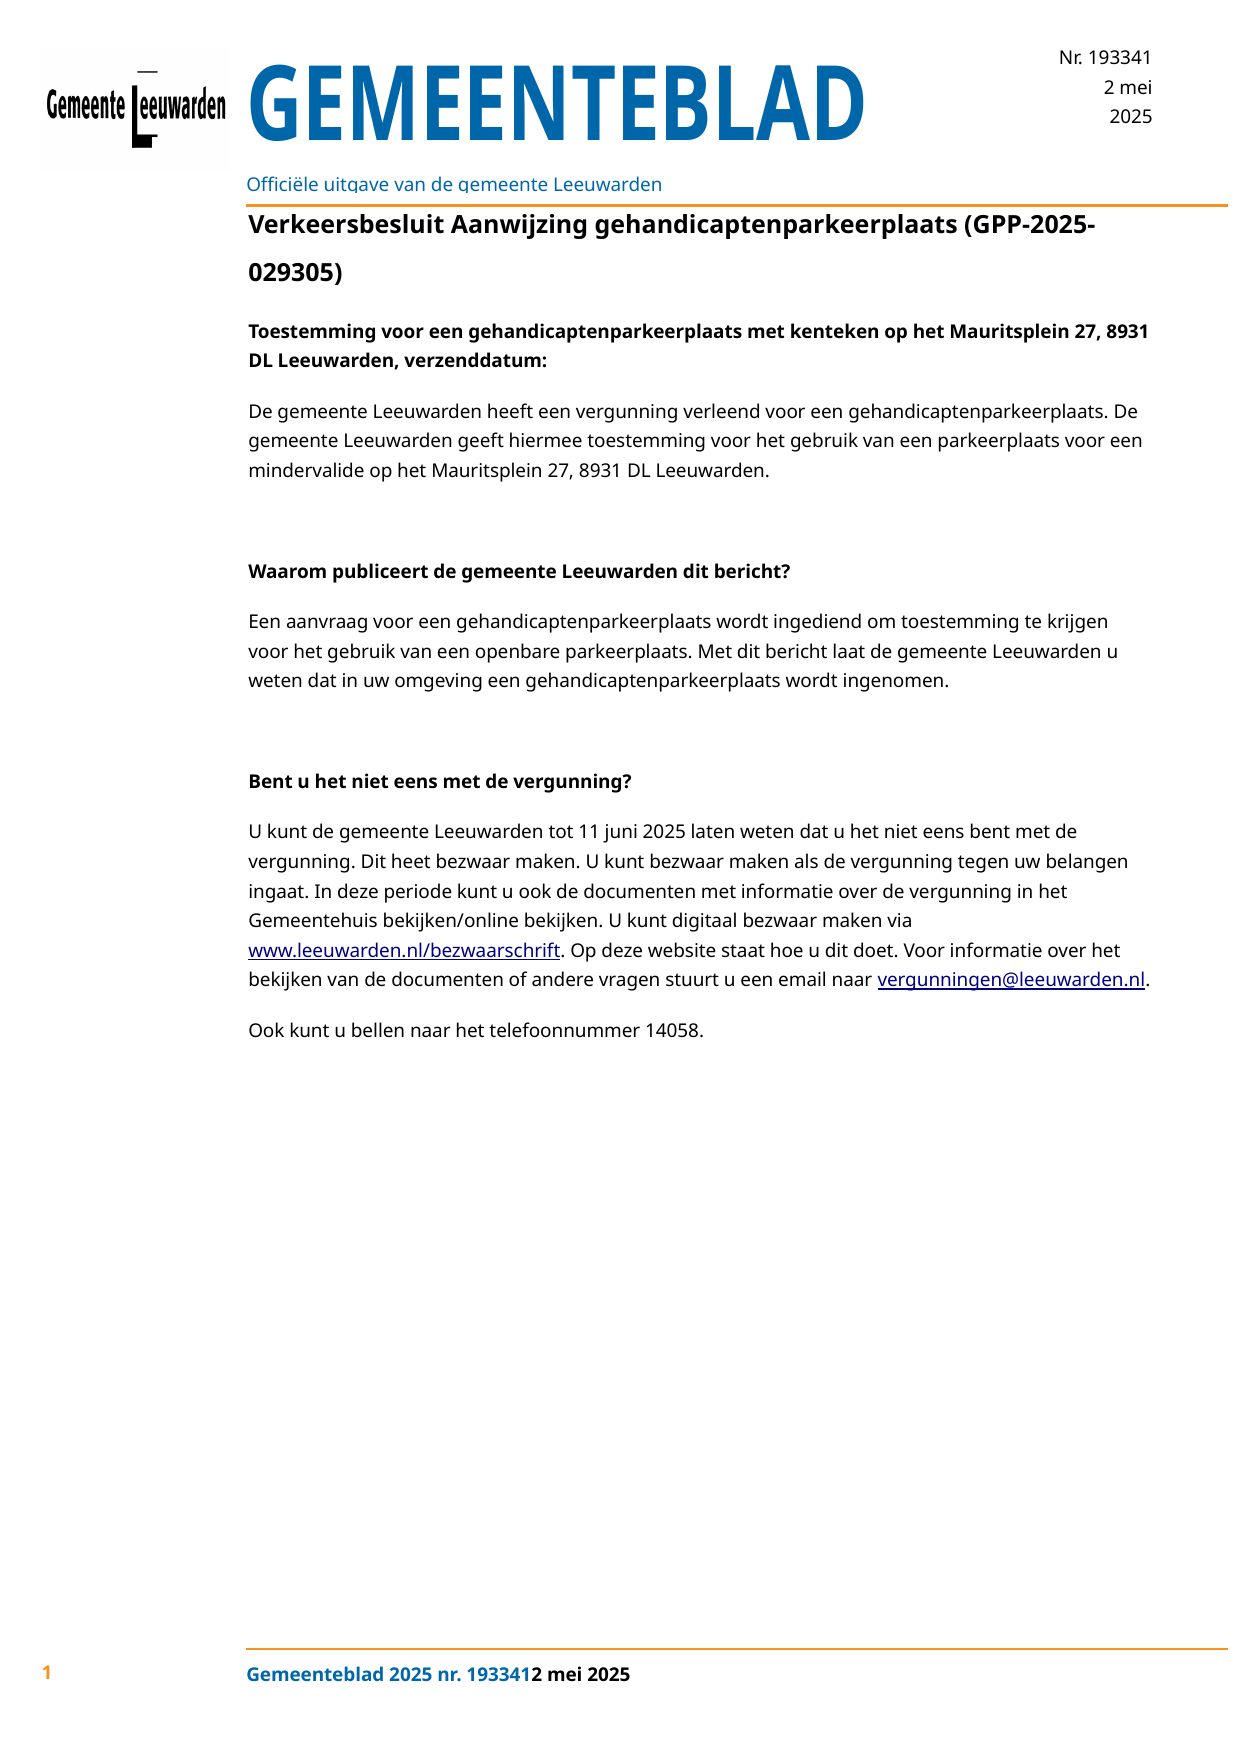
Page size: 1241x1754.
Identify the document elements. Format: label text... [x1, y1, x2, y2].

text Toestemming voor een gehandicaptenparkeerplaats met kenteken op het Mauritsplein 27, 8931 DL Leeuwarden, verzenddatum: [248, 318, 1152, 373]
picture [41, 47, 231, 172]
text Een aanvraag voor een gehandicaptenparkeerplaats wordt ingediend om toestemming te krijgen voor het gebruik van een openbare parkeerplaats. Met dit bericht laat de gemeente Leeuwarden u weten dat in uw omgeving een gehandicaptenparkeerplaats wordt ingenomen. [248, 608, 1152, 693]
text De gemeente Leeuwarden heeft een vergunning verleend voor een gehandicaptenparkeerplaats. De gemeente Leeuwarden geeft hiermee toestemming voor het gebruik van een parkeerplaats voor een mindervalide op het Mauritsplein 27, 8931 DL Leeuwarden. [248, 398, 1152, 483]
text Bent u het niet eens met de vergunning? [248, 768, 1152, 794]
text U kunt de gemeente Leeuwarden tot 11 juni 2025 laten weten dat u het niet eens bent met de vergunning. Dit heet bezwaar maken. U kunt bezwaar maken als de vergunning tegen uw belangen ingaat. In deze periode kunt u ook de documenten met informatie over de vergunning in het Gemeentehuis bekijken/online bekijken. U kunt digitaal bezwaar maken via www.leeuwarden.nl/bezwaarschrift. Op deze website staat hoe u dit doet. Voor informatie over het bekijken van de documenten of andere vragen stuurt u een email naar vergunningen@leeuwarden.nl. [248, 819, 1152, 992]
text Verkeersbesluit Aanwijzing gehandicaptenparkeerplaats (GPP-2025-029305) [248, 207, 1152, 288]
text Waarom publiceert de gemeente Leeuwarden dit bericht? [248, 558, 1152, 584]
text Ook kunt u bellen naar het telefoonnummer 14058. [248, 1017, 1152, 1043]
